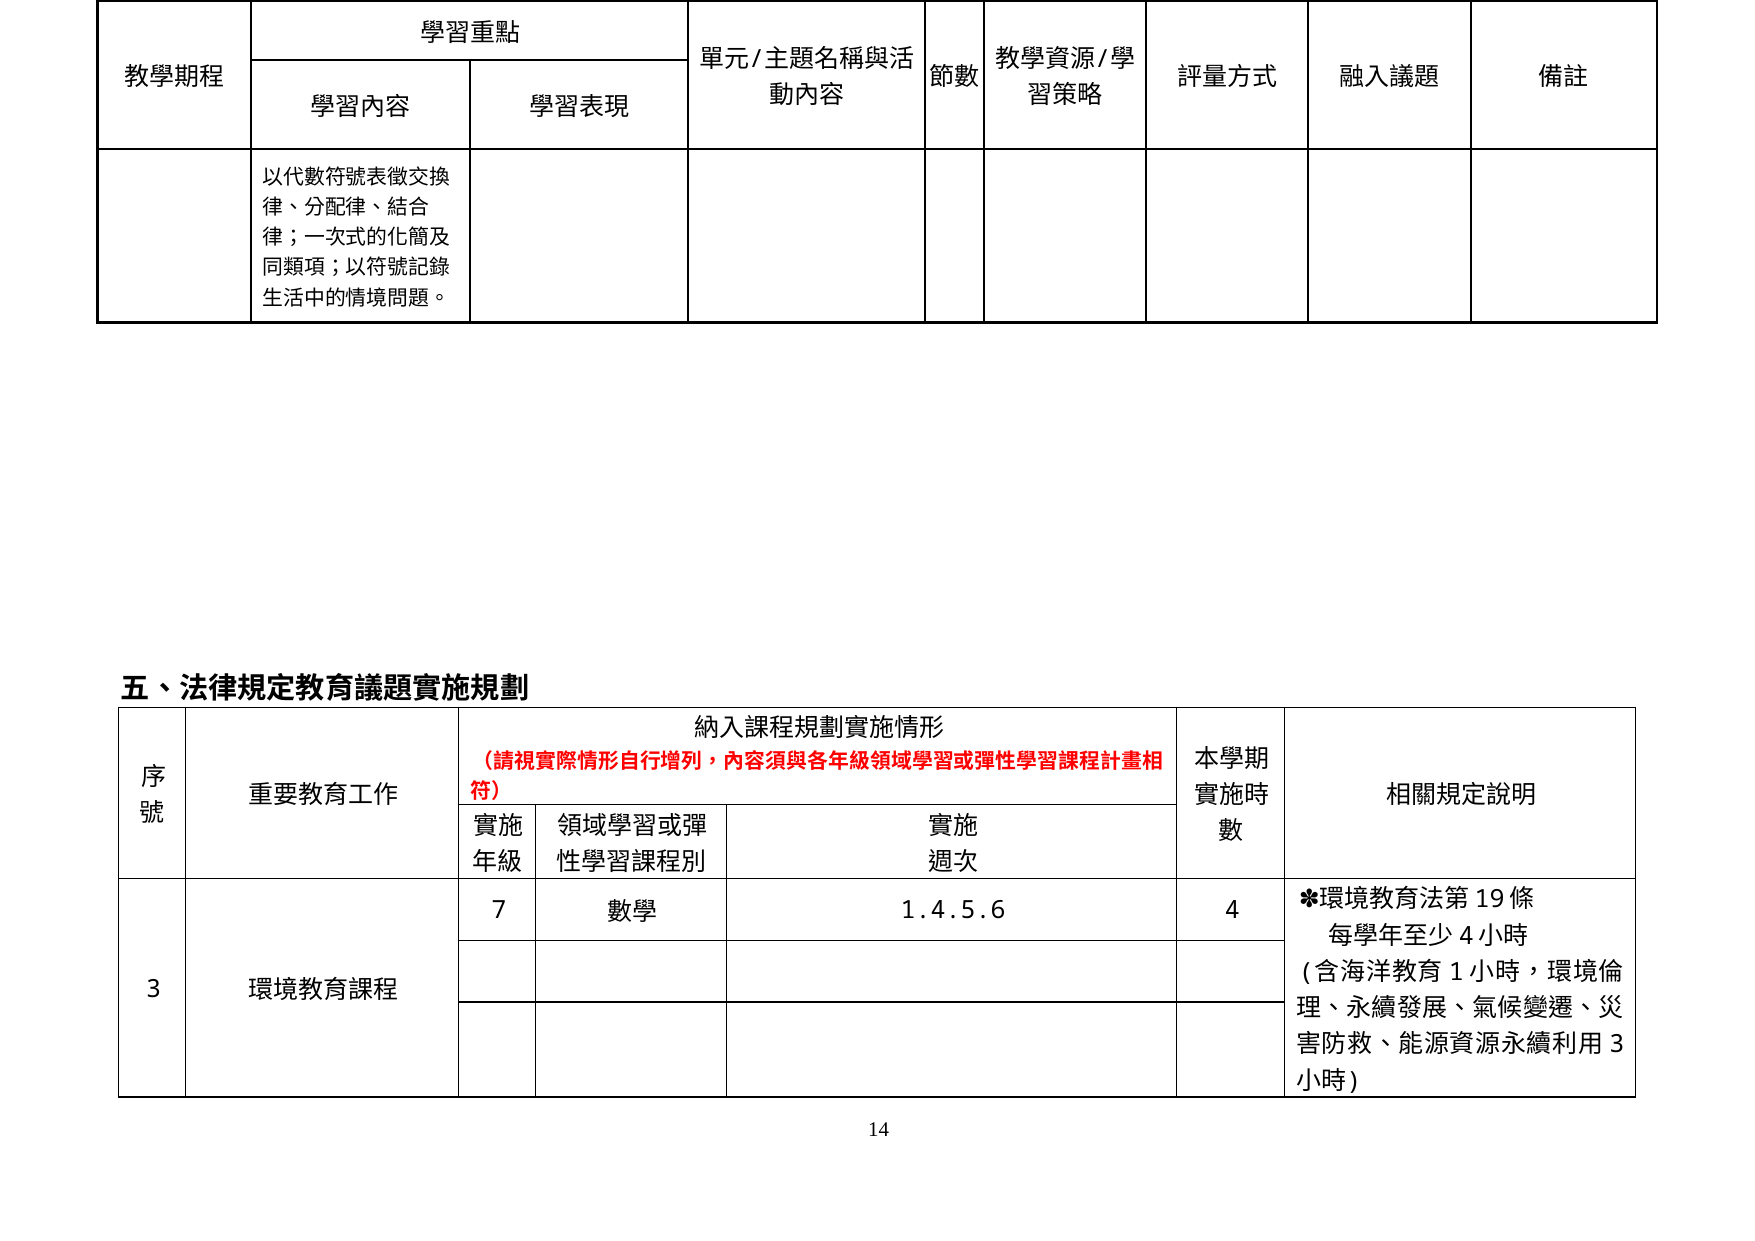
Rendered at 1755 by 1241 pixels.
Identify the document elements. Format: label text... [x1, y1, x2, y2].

table_header 學習重點 [252, 2, 687, 59]
table_cell [1472, 150, 1656, 321]
table_cell [727, 1003, 1176, 1096]
table_cell [1309, 150, 1470, 321]
table_header 教學期程 [99, 2, 250, 147]
table_cell [727, 941, 1176, 1001]
table_cell [689, 150, 924, 321]
table_header 節數 [926, 2, 983, 147]
table_header 教學資源/學習策略 [985, 2, 1145, 147]
table_cell ✽環境教育法第19條 每學年至少4小時 (含海洋教育1小時，環境倫理、永續發展、氣候變遷、災害防救、能源資源永續利用3小時) [1285, 879, 1635, 1096]
table_cell [536, 1003, 726, 1096]
table_cell 以代數符號表徵交換律、分配律、結合律；一次式的化簡及同類項；以符號記錄生活中的情境問題。 [252, 150, 469, 321]
table_cell 學習內容 [252, 61, 469, 147]
table_cell [536, 941, 726, 1001]
table_header 重要教育工作 [186, 708, 458, 878]
table_cell [1177, 1003, 1284, 1096]
table_header 融入議題 [1309, 2, 1470, 147]
text 五、法律規定教育議題實施規劃 [118, 664, 1636, 707]
table_header 本學期 實施時數 [1177, 708, 1284, 878]
table_header 備註 [1472, 2, 1656, 147]
table_header 單元/主題名稱與活動內容 [689, 2, 924, 147]
table_cell 環境教育課程 [186, 879, 458, 1096]
table_cell [985, 150, 1145, 321]
table_cell [459, 941, 535, 1001]
table_cell 4 [1177, 879, 1284, 939]
table_cell 實施年級 [459, 805, 535, 878]
table_cell [1177, 941, 1284, 1001]
table_header 相關規定說明 [1285, 708, 1635, 878]
table_cell [471, 150, 687, 321]
table_cell [99, 150, 250, 321]
table_header 納入課程規劃實施情形 （請視實際情形自行增列，內容須與各年級領域學習或彈性學習課程計畫相符） [459, 708, 1176, 804]
table_cell 學習表現 [471, 61, 687, 147]
table_cell 實施 週次 [727, 805, 1176, 878]
table_header 評量方式 [1147, 2, 1307, 147]
table_cell [1147, 150, 1307, 321]
table_cell 數學 [536, 879, 726, 939]
table_cell 7 [459, 879, 535, 939]
table_cell 1.4.5.6 [727, 879, 1176, 939]
table_cell 3 [119, 879, 185, 1096]
table_cell 領域學習或彈性學習課程別 [536, 805, 726, 878]
table_header 序號 [119, 708, 185, 878]
table_cell [926, 150, 983, 321]
table_cell [459, 1003, 535, 1096]
